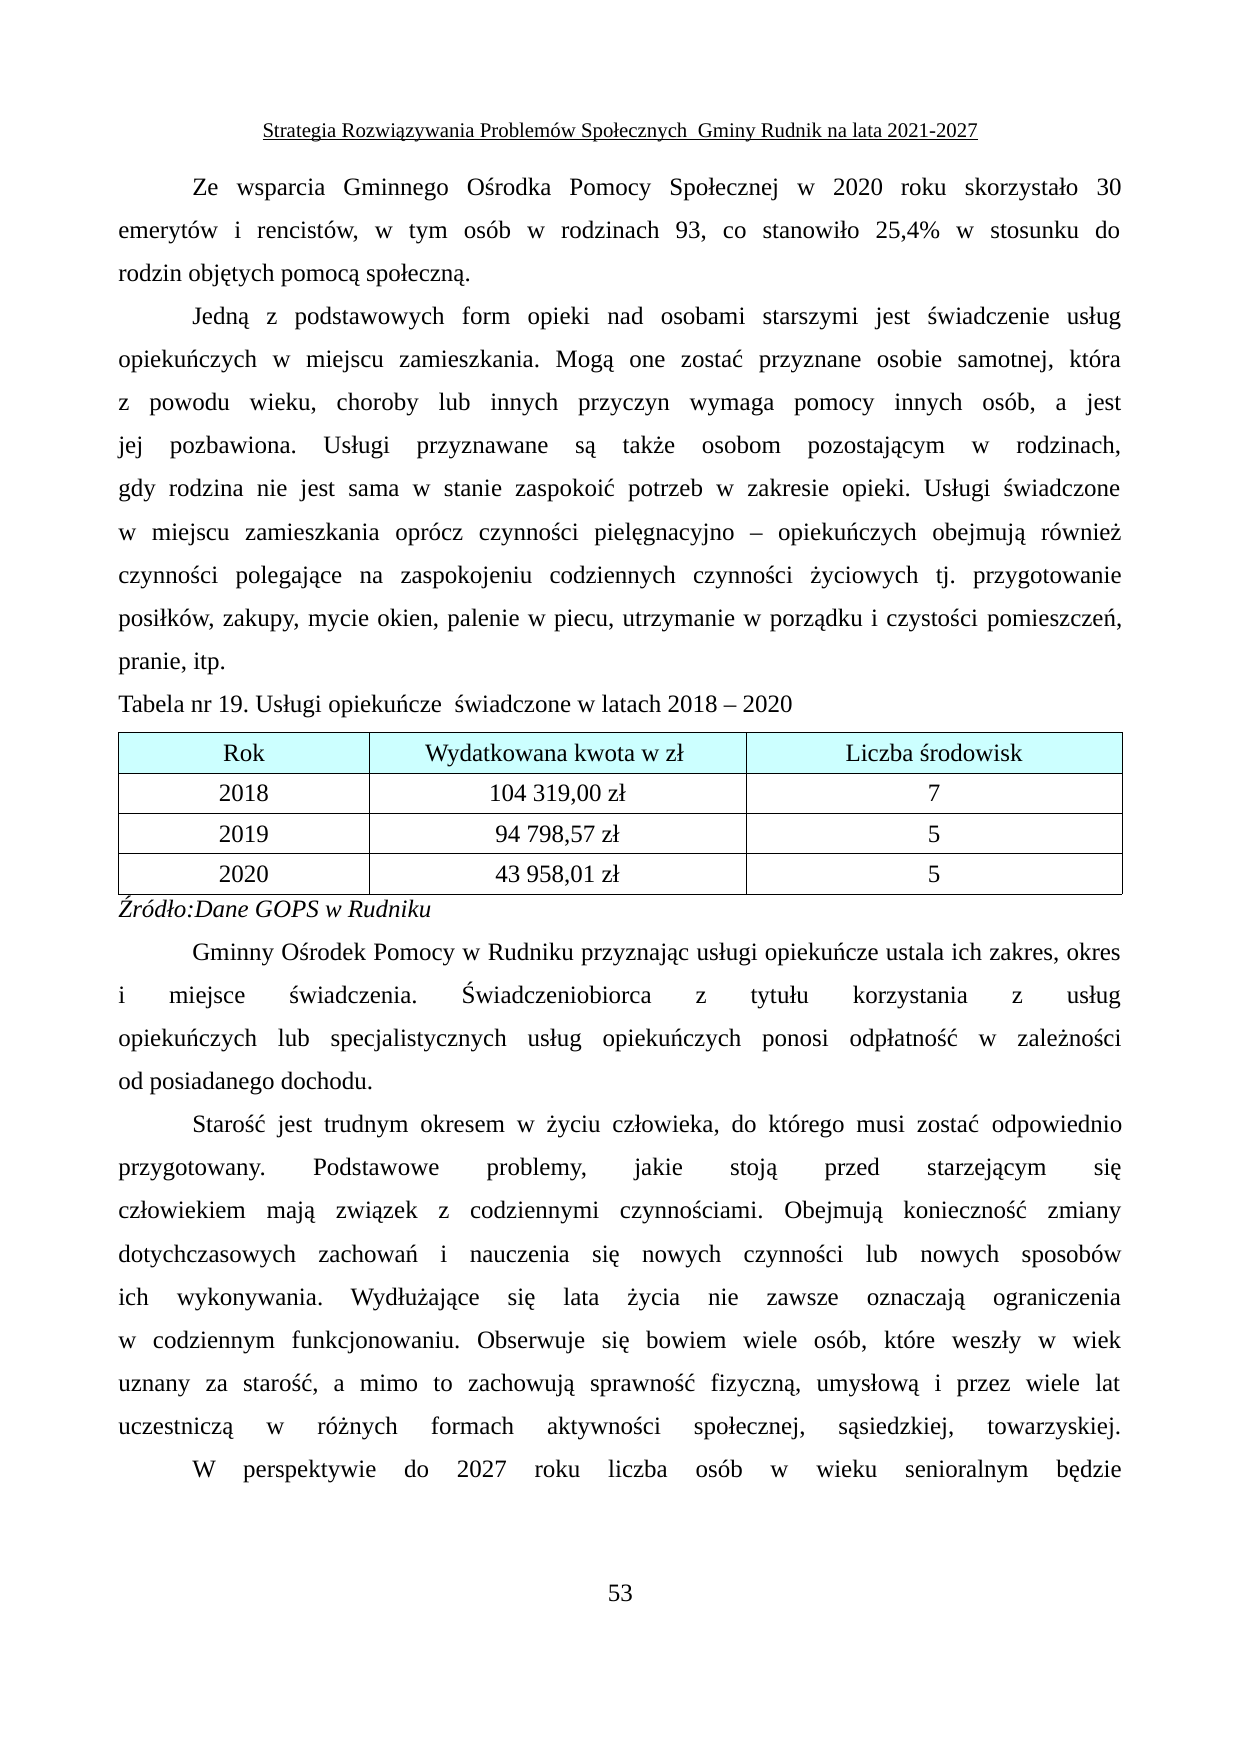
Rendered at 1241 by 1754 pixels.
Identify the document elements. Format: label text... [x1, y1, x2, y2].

text Starość jest trudnym okresem w życiu człowieka, do którego musi zostać odpowiednio przygotowany. Podstawowe problemy, jakie stoją przed starzejącym się człowiekiem mają związek z codziennymi czynnościami. Obejmują konieczność zmiany dotychczasowych zachowań i nauczenia się nowych czynności lub nowych sposobów ich wykonywania. Wydłużające się lata życia nie zawsze oznaczają ograniczenia w codziennym funkcjonowaniu. Obserwuje się bowiem wiele osób, które weszły w wiek uznany za starość, a mimo to zachowują sprawność fizyczną, umysłową i przez wiele lat uczestniczą w różnych formach aktywności społecznej, sąsiedzkiej, towarzyskiej. W perspektywie do 2027 roku liczba osób w wieku senioralnym będzie [118, 1109, 1122, 1483]
table_cell 5 [747, 814, 1122, 853]
table_cell 43 958,01 zł [370, 854, 746, 893]
table_header Rok [119, 733, 369, 773]
text Gminny Ośrodek Pomocy w Rudniku przyznając usługi opiekuńcze ustala ich zakres, okres i miejsce świadczenia. Świadczeniobiorca z tytułu korzystania z usług opiekuńczych lub specjalistycznych usług opiekuńczych ponosi odpłatność w zależności od posiadanego dochodu. [118, 937, 1122, 1095]
text Tabela nr 19. Usługi opiekuńcze świadczone w latach 2018 – 2020 [118, 689, 1122, 718]
table_header Wydatkowana kwota w zł [370, 733, 746, 773]
text Jedną z podstawowych form opieki nad osobami starszymi jest świadczenie usług opiekuńczych w miejscu zamieszkania. Mogą one zostać przyznane osobie samotnej, która z powodu wieku, choroby lub innych przyczyn wymaga pomocy innych osób, a jest jej pozbawiona. Usługi przyznawane są także osobom pozostającym w rodzinach, gdy rodzina nie jest sama w stanie zaspokoić potrzeb w zakresie opieki. Usługi świadczone w miejscu zamieszkania oprócz czynności pielęgnacyjno – opiekuńczych obejmują również czynności polegające na zaspokojeniu codziennych czynności życiowych tj. przygotowanie posiłków, zakupy, mycie okien, palenie w piecu, utrzymanie w porządku i czystości pomieszczeń, pranie, itp. [118, 301, 1122, 675]
table_cell 104 319,00 zł [370, 774, 746, 813]
table_cell 94 798,57 zł [370, 814, 746, 853]
table_cell 5 [747, 854, 1122, 893]
text Ze wsparcia Gminnego Ośrodka Pomocy Społecznej w 2020 roku skorzystało 30 emerytów i rencistów, w tym osób w rodzinach 93, co stanowiło 25,4% w stosunku do rodzin objętych pomocą społeczną. [118, 172, 1122, 287]
table_header Liczba środowisk [747, 733, 1122, 773]
table_cell 2019 [119, 814, 369, 853]
table_cell 2020 [119, 854, 369, 893]
text Źródło:Dane GOPS w Rudniku [118, 895, 1122, 922]
table_cell 7 [747, 774, 1122, 813]
table_cell 2018 [119, 774, 369, 813]
